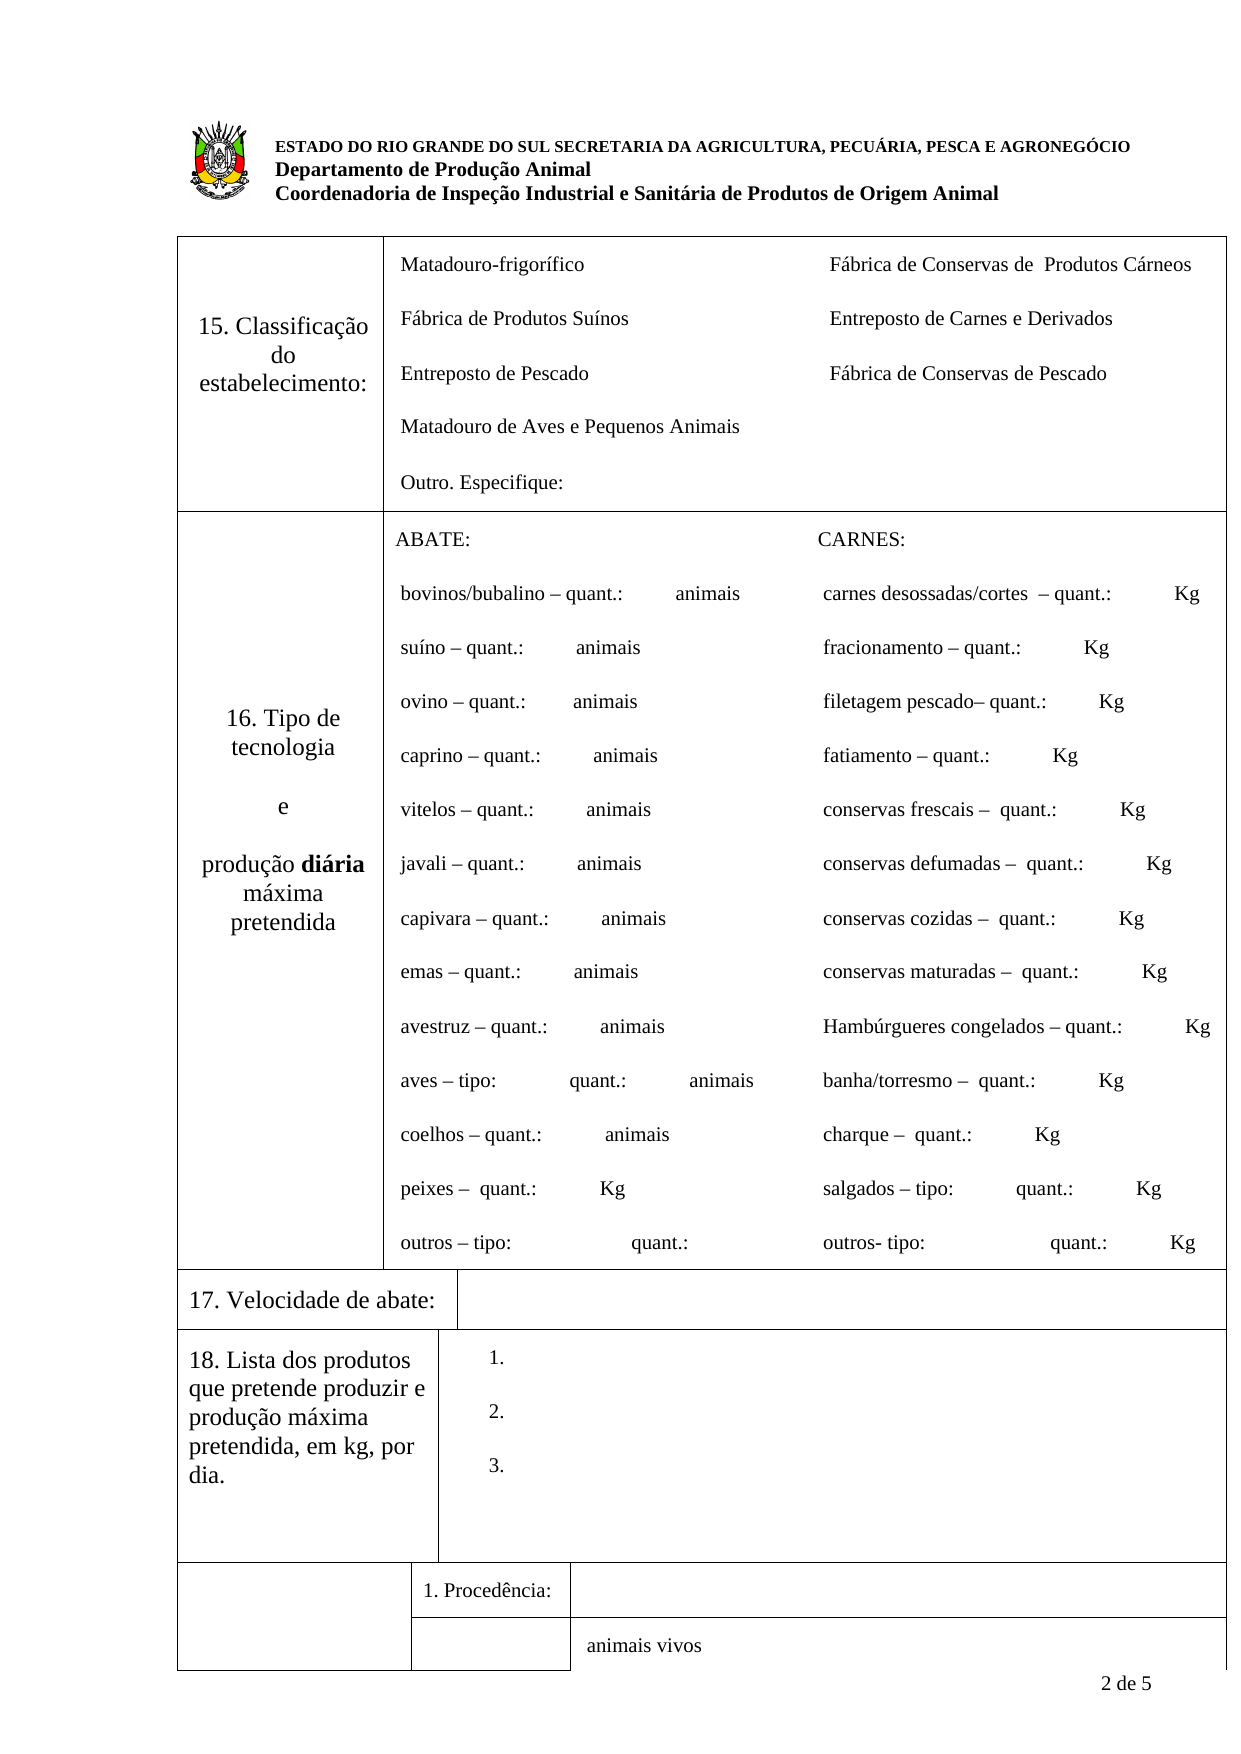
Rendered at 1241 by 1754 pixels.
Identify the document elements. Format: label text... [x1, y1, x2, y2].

table_cell [871, 1618, 1226, 1670]
table_cell [571, 1563, 1226, 1617]
table_cell [439, 1330, 1226, 1562]
table_cell 16. Tipo de tecnologia e produção diária máxima pretendida [178, 512, 383, 1269]
table_cell 1. Procedência: [412, 1563, 570, 1617]
table_cell CARNES: carnes desossadas/cortes – quant.: Kg fracionamento – quant.: Kg filetagem pescado– quant.: Kg fatiamento – quant.: Kg conservas frescais – quant.: Kg conservas defumadas – quant.: Kg conservas cozidas – quant.: Kg conservas maturadas – quant.: Kg Hambúrgueres congelados – quant.: Kg banha/torresmo – quant.: Kg charque – quant.: Kg salgados – tipo: quant.: Kg outros- tipo: quant.: Kg [806, 512, 1226, 1269]
table_cell [178, 1563, 411, 1670]
table_cell [458, 1270, 1226, 1329]
table_cell 18. Lista dos produtos que pretende produzir e produção máxima pretendida, em kg, por dia. [178, 1330, 438, 1562]
table_cell 17. Velocidade de abate: [178, 1270, 457, 1329]
table_cell 15. Classificação do estabelecimento: [178, 237, 383, 511]
table_cell Outro. Especifique: [384, 454, 1226, 511]
table_cell Matadouro-frigorífico Fábrica de Produtos Suínos Entreposto de Pescado Matadouro de Aves e Pequenos Animais [384, 237, 813, 453]
table_cell Fábrica de Conservas de Produtos Cárneos Entreposto de Carnes e Derivados Fábrica de Conservas de Pescado [813, 237, 1226, 453]
table_cell [412, 1618, 570, 1670]
table_cell animais vivos [571, 1618, 871, 1670]
table_cell ABATE: bovinos/bubalino – quant.: animais suíno – quant.: animais ovino – quant.: animais caprino – quant.: animais vitelos – quant.: animais javali – quant.: animais capivara – quant.: animais emas – quant.: animais avestruz – quant.: animais aves – tipo: quant.: animais coelhos – quant.: animais peixes – quant.: Kg outros – tipo: quant.: [384, 512, 806, 1269]
